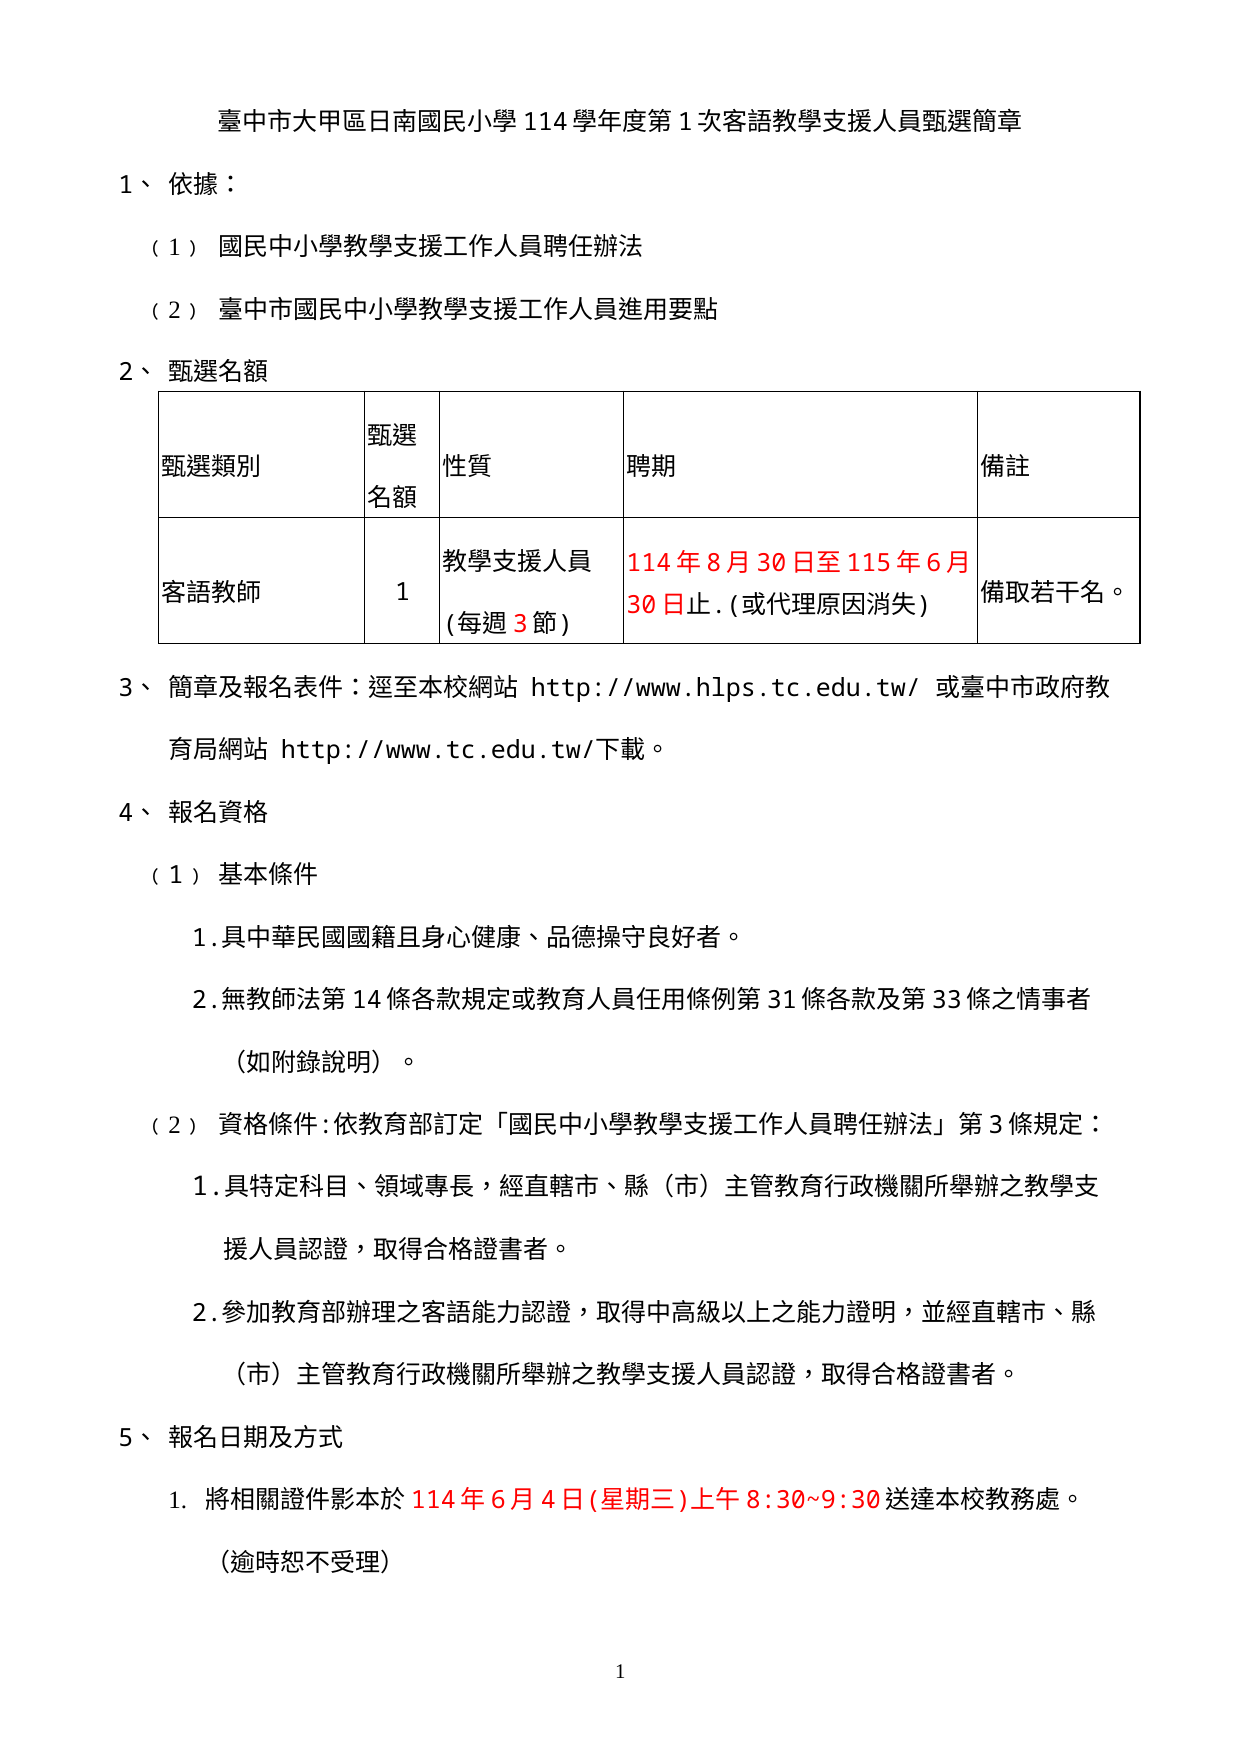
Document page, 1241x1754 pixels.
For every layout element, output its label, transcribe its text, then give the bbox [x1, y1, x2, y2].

text 1.具特定科目、領域專長，經直轄市、縣（市）主管教育行政機關所舉辦之教學支援人員認證，取得合格證書者。 [192, 1144, 1122, 1269]
text 2.無教師法第14條各款規定或教育人員任用條例第31條各款及第33條之情事者（如附錄說明）。 [192, 956, 1122, 1081]
table_cell 客語教師 [159, 518, 364, 643]
list 簡章及報名表件：逕至本校網站 http://www.hlps.tc.edu.tw/ 或臺中市政府教育局網站 http://www.tc.edu.tw/下載。 [118, 644, 1122, 769]
list 報名日期及方式 [118, 1394, 1122, 1456]
list 甄選名額 [118, 328, 1122, 391]
table_header 備註 [978, 392, 1139, 517]
list 基本條件 [143, 831, 1122, 894]
table_cell 教學支援人員 (每週3節) [440, 518, 623, 643]
table_cell 1 [365, 518, 439, 643]
list 將相關證件影本於114年6月4日(星期三)上午8:30~9:30送達本校教務處。（逾時恕不受理） [168, 1456, 1122, 1581]
list 資格條件:依教育部訂定「國民中小學教學支援工作人員聘任辦法」第3條規定： [143, 1081, 1122, 1144]
table_header 甄選名額 [365, 392, 439, 517]
list 臺中市國民中小學教學支援工作人員進用要點 [143, 266, 1122, 328]
table_cell 備取若干名。 [978, 518, 1139, 643]
table_header 性質 [440, 392, 623, 517]
table_header 聘期 [624, 392, 977, 517]
list 國民中小學教學支援工作人員聘任辦法 [143, 203, 1122, 266]
list 依據： [118, 141, 1122, 203]
text 1.具中華民國國籍且身心健康、品德操守良好者。 [192, 894, 1122, 956]
table_header 甄選類別 [159, 392, 364, 517]
text 臺中市大甲區日南國民小學114學年度第1次客語教學支援人員甄選簡章 [118, 78, 1122, 141]
table_cell 114年8月30日至115年6月30日止.(或代理原因消失) [624, 518, 977, 643]
text 2.參加教育部辦理之客語能力認證，取得中高級以上之能力證明，並經直轄市、縣（市）主管教育行政機關所舉辦之教學支援人員認證，取得合格證書者。 [192, 1269, 1122, 1394]
list 報名資格 [118, 769, 1122, 831]
